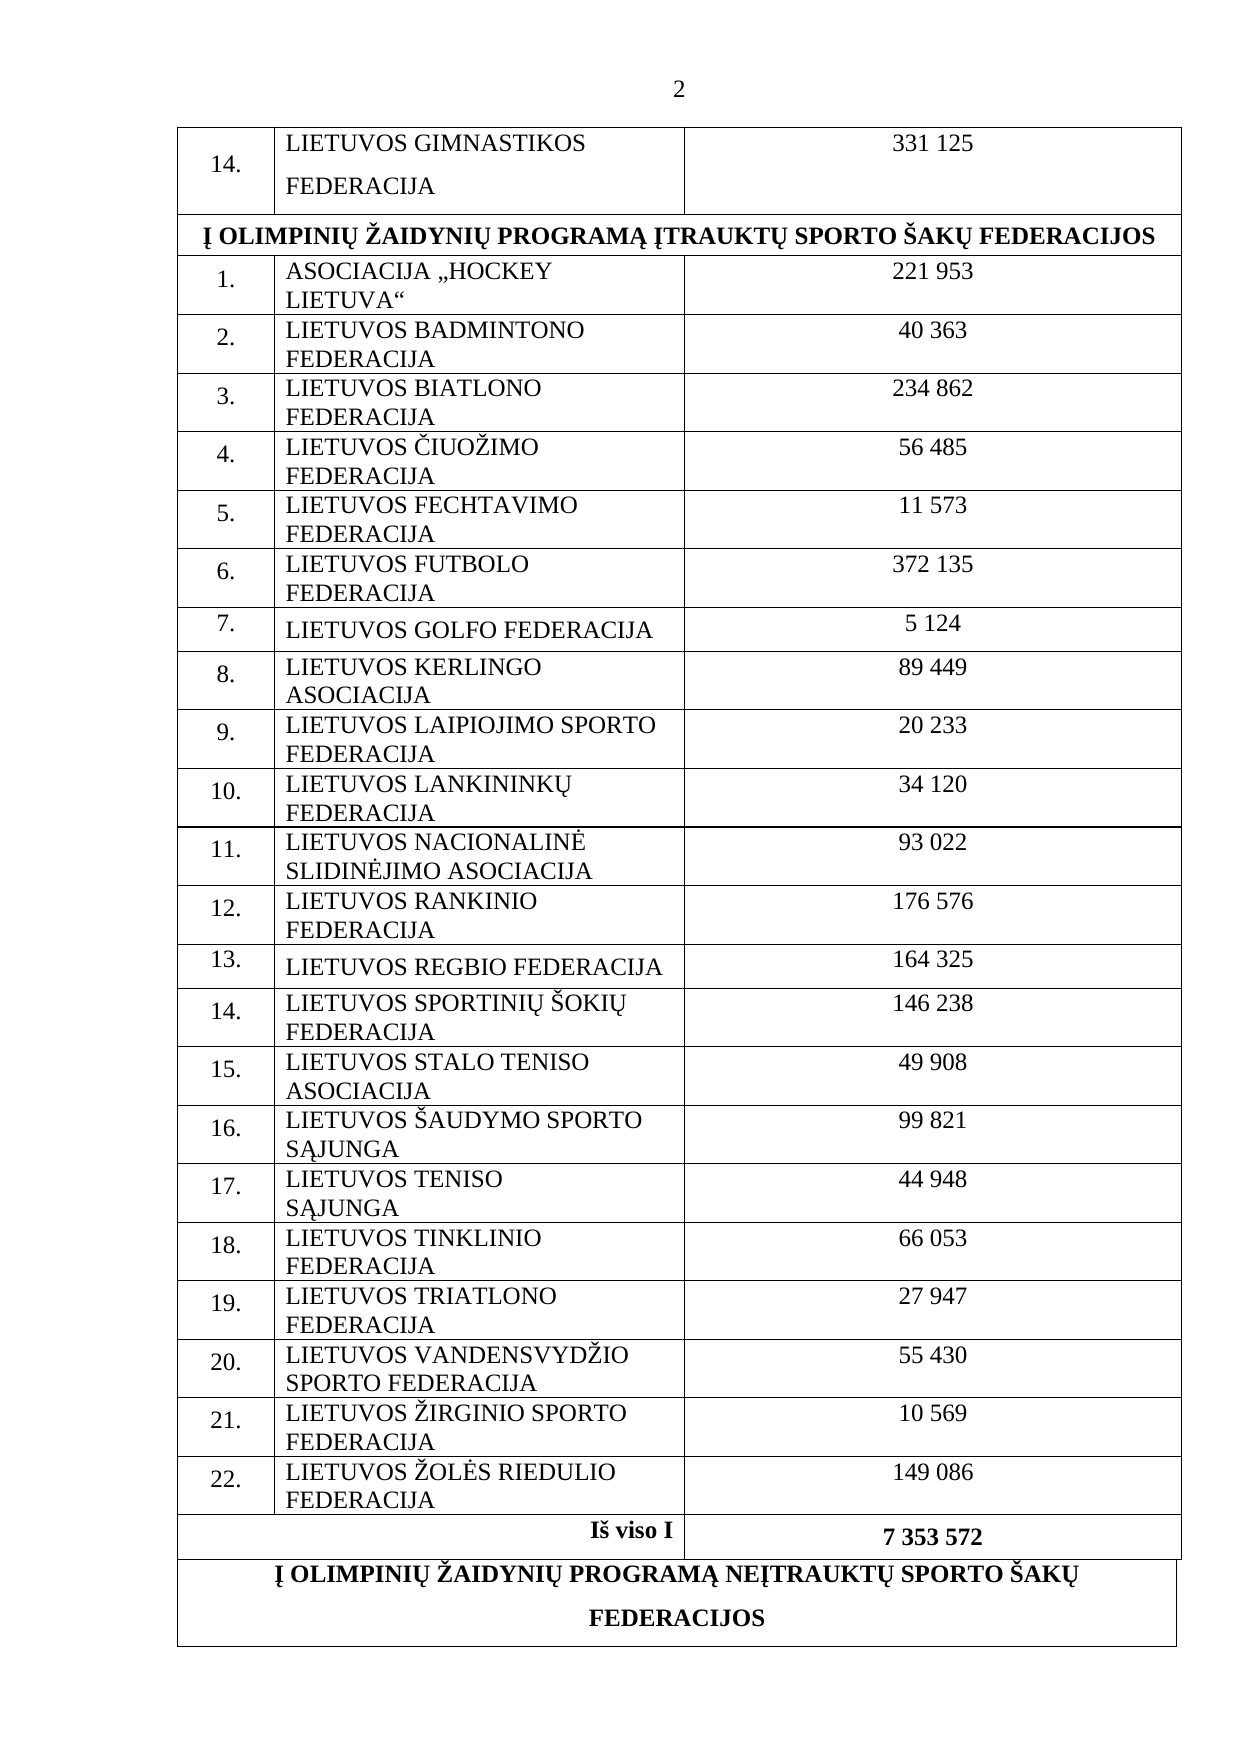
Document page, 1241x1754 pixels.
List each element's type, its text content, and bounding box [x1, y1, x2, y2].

table_cell LIETUVOS FECHTAVIMO FEDERACIJA [275, 491, 684, 548]
table_cell LIETUVOS STALO TENISO ASOCIACIJA [275, 1047, 684, 1104]
table_cell 8. [178, 652, 274, 709]
table_cell LIETUVOS ČIUOŽIMO FEDERACIJA [275, 432, 684, 489]
table_cell 5. [178, 491, 274, 548]
table_cell 20 233 [685, 710, 1181, 768]
table_cell 7 353 572 [685, 1515, 1181, 1558]
table_cell 14. [178, 989, 274, 1046]
table_cell ASOCIACIJA „HOCKEY LIETUVA“ [275, 256, 684, 314]
table_cell LIETUVOS LAIPIOJIMO SPORTO FEDERACIJA [275, 710, 684, 768]
table_cell 149 086 [685, 1457, 1181, 1514]
table_cell [1177, 1560, 1181, 1646]
table_cell 176 576 [685, 886, 1181, 943]
table_cell 234 862 [685, 374, 1181, 431]
table_cell 16. [178, 1106, 274, 1163]
table_cell 6. [178, 549, 274, 607]
table_cell 99 821 [685, 1106, 1181, 1163]
table_cell 27 947 [685, 1281, 1181, 1339]
table_cell Iš viso I [178, 1515, 684, 1558]
table_cell 7. [178, 608, 274, 651]
table_cell 10 569 [685, 1398, 1181, 1456]
table_cell 15. [178, 1047, 274, 1104]
table_cell 66 053 [685, 1223, 1181, 1280]
table_cell 372 135 [685, 549, 1181, 607]
table_cell LIETUVOS KERLINGO ASOCIACIJA [275, 652, 684, 709]
table_cell 14. [178, 128, 274, 214]
table_cell 10. [178, 769, 274, 826]
table_cell 1. [178, 256, 274, 314]
table_cell LIETUVOS BIATLONO FEDERACIJA [275, 374, 684, 431]
table_cell LIETUVOS GIMNASTIKOS FEDERACIJA [275, 128, 684, 214]
table_cell 11. [178, 828, 274, 885]
table_cell LIETUVOS REGBIO FEDERACIJA [275, 945, 684, 987]
table_cell LIETUVOS ŽIRGINIO SPORTO FEDERACIJA [275, 1398, 684, 1456]
table_cell LIETUVOS ŽOLĖS RIEDULIO FEDERACIJA [275, 1457, 684, 1514]
table_cell 5 124 [685, 608, 1181, 651]
table_cell 19. [178, 1281, 274, 1339]
table_cell LIETUVOS RANKINIO FEDERACIJA [275, 886, 684, 943]
table_cell 55 430 [685, 1340, 1181, 1397]
table_cell LIETUVOS TENISO SĄJUNGA [275, 1164, 684, 1222]
table_cell 11 573 [685, 491, 1181, 548]
table_cell Į OLIMPINIŲ ŽAIDYNIŲ PROGRAMĄ ĮTRAUKTŲ SPORTO ŠAKŲ FEDERACIJOS [178, 215, 1181, 255]
table_cell LIETUVOS NACIONALINĖ SLIDINĖJIMO ASOCIACIJA [275, 828, 684, 885]
table_cell 9. [178, 710, 274, 768]
table_cell 22. [178, 1457, 274, 1514]
table_cell 56 485 [685, 432, 1181, 489]
table_cell LIETUVOS SPORTINIŲ ŠOKIŲ FEDERACIJA [275, 989, 684, 1046]
table_cell 12. [178, 886, 274, 943]
table_cell 34 120 [685, 769, 1181, 826]
table_cell 221 953 [685, 256, 1181, 314]
table_cell 146 238 [685, 989, 1181, 1046]
table_cell 17. [178, 1164, 274, 1222]
table_cell 331 125 [685, 128, 1181, 214]
table_cell 3. [178, 374, 274, 431]
table_cell LIETUVOS VANDENSVYDŽIO SPORTO FEDERACIJA [275, 1340, 684, 1397]
table_cell 4. [178, 432, 274, 489]
table_cell LIETUVOS FUTBOLO FEDERACIJA [275, 549, 684, 607]
table_cell LIETUVOS GOLFO FEDERACIJA [275, 608, 684, 651]
table_cell 164 325 [685, 945, 1181, 987]
table_cell 2. [178, 315, 274, 372]
table_cell 49 908 [685, 1047, 1181, 1104]
table_cell 93 022 [685, 828, 1181, 885]
table_cell 18. [178, 1223, 274, 1280]
table_cell 21. [178, 1398, 274, 1456]
table_cell Į OLIMPINIŲ ŽAIDYNIŲ PROGRAMĄ NEĮTRAUKTŲ SPORTO ŠAKŲ FEDERACIJOS [178, 1560, 1176, 1646]
table_cell LIETUVOS LANKININKŲ FEDERACIJA [275, 769, 684, 826]
table_cell 13. [178, 945, 274, 987]
table_cell 44 948 [685, 1164, 1181, 1222]
table_cell 89 449 [685, 652, 1181, 709]
table_cell LIETUVOS TRIATLONO FEDERACIJA [275, 1281, 684, 1339]
table_cell LIETUVOS ŠAUDYMO SPORTO SĄJUNGA [275, 1106, 684, 1163]
table_cell LIETUVOS TINKLINIO FEDERACIJA [275, 1223, 684, 1280]
table_cell 20. [178, 1340, 274, 1397]
table_cell 40 363 [685, 315, 1181, 372]
table_cell LIETUVOS BADMINTONO FEDERACIJA [275, 315, 684, 372]
